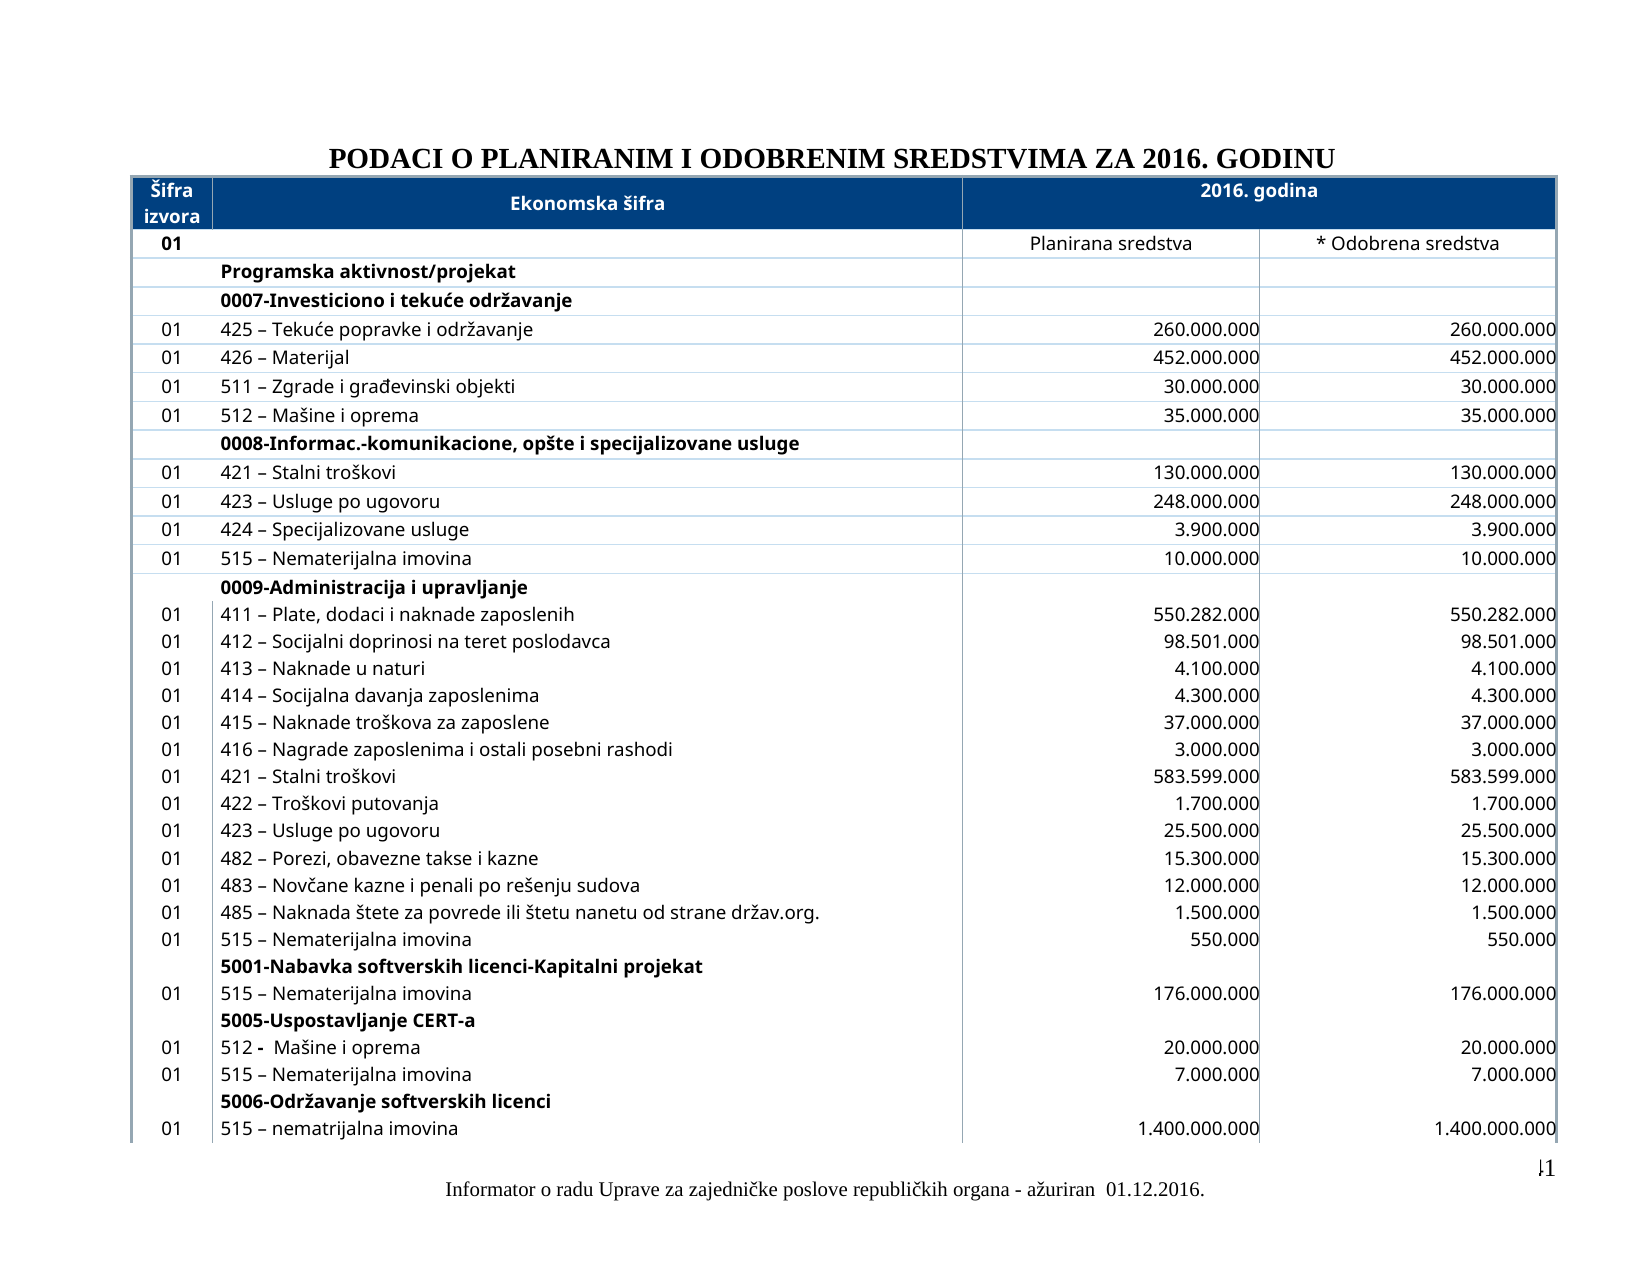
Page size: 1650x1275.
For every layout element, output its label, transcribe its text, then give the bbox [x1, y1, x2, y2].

table_cell 01 [133, 899, 212, 926]
table_cell 25.500.000 [1260, 818, 1555, 845]
table_cell 30.000.000 [963, 373, 1259, 401]
table_cell 0007-Investiciono i tekuće održavanje [213, 288, 962, 314]
table_cell 423 – Usluge po ugovoru [213, 818, 962, 845]
table_cell 583.599.000 [1260, 764, 1555, 791]
text PODACI O PLANIRANIM I ODOBRENIM SREDSTVIMA ZA 2016. GODINU [112, 141, 1556, 174]
table_cell 98.501.000 [1260, 628, 1555, 655]
table_cell 15.300.000 [1260, 845, 1555, 872]
table_cell 01 [133, 545, 213, 572]
table_cell 550.282.000 [1260, 601, 1555, 628]
table_header Ekonomska šifra [213, 178, 962, 229]
table_cell 482 – Porezi, obavezne takse i kazne [213, 845, 962, 872]
table_cell 515 – nematrijalna imovina [213, 1116, 962, 1143]
table_cell 7.000.000 [963, 1061, 1259, 1088]
table_cell 35.000.000 [963, 402, 1259, 429]
table_cell 0008-Informac.-komunikacione, opšte i specijalizovane usluge [213, 431, 962, 458]
table_cell [963, 953, 1259, 980]
table_cell 01 [133, 517, 213, 544]
table_cell [133, 1007, 212, 1034]
table_cell 20.000.000 [1260, 1034, 1555, 1061]
table_cell 37.000.000 [1260, 709, 1555, 736]
table_cell 550.282.000 [963, 601, 1259, 628]
table_cell [133, 953, 212, 980]
table_cell 01 [133, 872, 212, 899]
table_cell 01 [133, 402, 213, 429]
table_cell 01 [133, 1061, 212, 1088]
table_cell 415 – Naknade troškova za zaposlene [213, 709, 962, 736]
table_cell [963, 1007, 1259, 1034]
table_cell 01 [133, 373, 213, 401]
table_cell 98.501.000 [963, 628, 1259, 655]
table_cell 01 [133, 230, 213, 257]
table_cell [963, 259, 1259, 286]
table_cell 423 – Usluge po ugovoru [213, 488, 962, 515]
table_cell 425 – Tekuće popravke i održavanje [213, 316, 962, 343]
table_cell 452.000.000 [963, 345, 1259, 372]
table_cell 1.700.000 [963, 791, 1259, 818]
table_cell 01 [133, 345, 213, 372]
table_cell 485 – Naknada štete za povrede ili štetu nanetu od strane držav.org. [213, 899, 962, 926]
table_cell 01 [133, 845, 212, 872]
table_cell 5006-Održavanje softverskih licenci [213, 1089, 962, 1116]
table_cell [963, 574, 1259, 601]
table_cell 1.400.000.000 [1260, 1116, 1555, 1143]
table_cell 01 [133, 791, 212, 818]
table_cell [213, 230, 962, 257]
table_cell 5005-Uspostavlјanje CERT-a [213, 1007, 962, 1034]
table_cell 5001-Nabavka softverskih licenci-Kapitalni projekat [213, 953, 962, 980]
table_cell [963, 1089, 1259, 1116]
table_cell [1260, 1007, 1555, 1034]
table_cell 512 - Mašine i oprema [213, 1034, 962, 1061]
table_cell 10.000.000 [1260, 545, 1555, 572]
table_cell [1260, 574, 1555, 601]
table_cell 0009-Administracija i upravlјanje [213, 574, 962, 601]
table_cell 01 [133, 316, 213, 343]
table_cell 130.000.000 [963, 460, 1259, 486]
table_cell 1.500.000 [1260, 899, 1555, 926]
table_cell 01 [133, 764, 212, 791]
table_cell [1260, 953, 1555, 980]
table_cell [1260, 288, 1555, 314]
table_cell 25.500.000 [963, 818, 1259, 845]
table_cell 3.900.000 [963, 517, 1259, 544]
table_cell 01 [133, 980, 212, 1007]
table_cell 413 – Naknade u naturi [213, 655, 962, 682]
table_cell 01 [133, 818, 212, 845]
table_cell 411 – Plate, dodaci i naknade zaposlenih [213, 601, 962, 628]
table_cell 7.000.000 [1260, 1061, 1555, 1088]
table_cell 416 – Nagrade zaposlenima i ostali posebni rashodi [213, 736, 962, 763]
table_cell 01 [133, 926, 212, 953]
table_cell 422 – Troškovi putovanja [213, 791, 962, 818]
table_cell 12.000.000 [1260, 872, 1555, 899]
table_cell 260.000.000 [1260, 316, 1555, 343]
table_cell 426 – Materijal [213, 345, 962, 372]
table_cell 452.000.000 [1260, 345, 1555, 372]
table_cell 01 [133, 1034, 212, 1061]
table_cell * Odobrena sredstva [1260, 230, 1555, 257]
table_cell [963, 288, 1259, 314]
table_cell 412 – Socijalni doprinosi na teret poslodavca [213, 628, 962, 655]
table_cell 421 – Stalni troškovi [213, 460, 962, 486]
table_cell [1260, 259, 1555, 286]
table_cell [133, 259, 213, 286]
table_cell 515 – Nematerijalna imovina [213, 926, 962, 953]
table_cell 260.000.000 [963, 316, 1259, 343]
table_cell 515 – Nematerijalna imovina [213, 545, 962, 572]
table_cell 511 – Zgrade i građevinski objekti [213, 373, 962, 401]
table_header Šifra izvora [133, 178, 212, 229]
table_cell 15.300.000 [963, 845, 1259, 872]
table_cell 01 [133, 628, 212, 655]
table_cell 01 [133, 1116, 212, 1143]
table_cell 1.500.000 [963, 899, 1259, 926]
table_cell 583.599.000 [963, 764, 1259, 791]
table_cell 20.000.000 [963, 1034, 1259, 1061]
table_cell 01 [133, 682, 212, 709]
table_cell 515 – Nematerijalna imovina [213, 1061, 962, 1088]
table_cell 176.000.000 [963, 980, 1259, 1007]
table_cell 550.000 [1260, 926, 1555, 953]
table_cell 4.100.000 [963, 655, 1259, 682]
table_cell 176.000.000 [1260, 980, 1555, 1007]
table_cell 01 [133, 655, 212, 682]
table_cell 4.300.000 [963, 682, 1259, 709]
table_cell 01 [133, 601, 212, 628]
table_cell 421 – Stalni troškovi [213, 764, 962, 791]
table_cell 30.000.000 [1260, 373, 1555, 401]
table_cell [133, 431, 213, 458]
table_cell 3.000.000 [1260, 736, 1555, 763]
table_cell 3.900.000 [1260, 517, 1555, 544]
table_cell [1260, 1089, 1555, 1116]
table_cell [133, 288, 213, 314]
table_cell 515 – Nematerijalna imovina [213, 980, 962, 1007]
table_cell 01 [133, 460, 213, 486]
table_cell 4.300.000 [1260, 682, 1555, 709]
table_cell 3.000.000 [963, 736, 1259, 763]
table_cell 130.000.000 [1260, 460, 1555, 486]
table_cell 512 – Mašine i oprema [213, 402, 962, 429]
table_cell 37.000.000 [963, 709, 1259, 736]
table_cell 4.100.000 [1260, 655, 1555, 682]
table_header 2016. godina [963, 178, 1555, 229]
table_cell 1.400.000.000 [963, 1116, 1259, 1143]
table_cell 1.700.000 [1260, 791, 1555, 818]
table_cell 414 – Socijalna davanja zaposlenima [213, 682, 962, 709]
table_cell 01 [133, 709, 212, 736]
table_cell 248.000.000 [1260, 488, 1555, 515]
table_cell Planirana sredstva [963, 230, 1259, 257]
table_cell 424 – Specijalizovane usluge [213, 517, 962, 544]
table_cell [133, 1089, 212, 1116]
table_cell 10.000.000 [963, 545, 1259, 572]
table_cell Programska aktivnost/projekat [213, 259, 962, 286]
table_cell 550.000 [963, 926, 1259, 953]
table_cell 35.000.000 [1260, 402, 1555, 429]
table_cell [1260, 431, 1555, 458]
table_cell 01 [133, 488, 213, 515]
table_cell 483 – Novčane kazne i penali po rešenju sudova [213, 872, 962, 899]
table_cell 01 [133, 736, 212, 763]
table_cell [963, 431, 1259, 458]
table_cell 12.000.000 [963, 872, 1259, 899]
table_cell 248.000.000 [963, 488, 1259, 515]
table_cell [133, 574, 213, 601]
